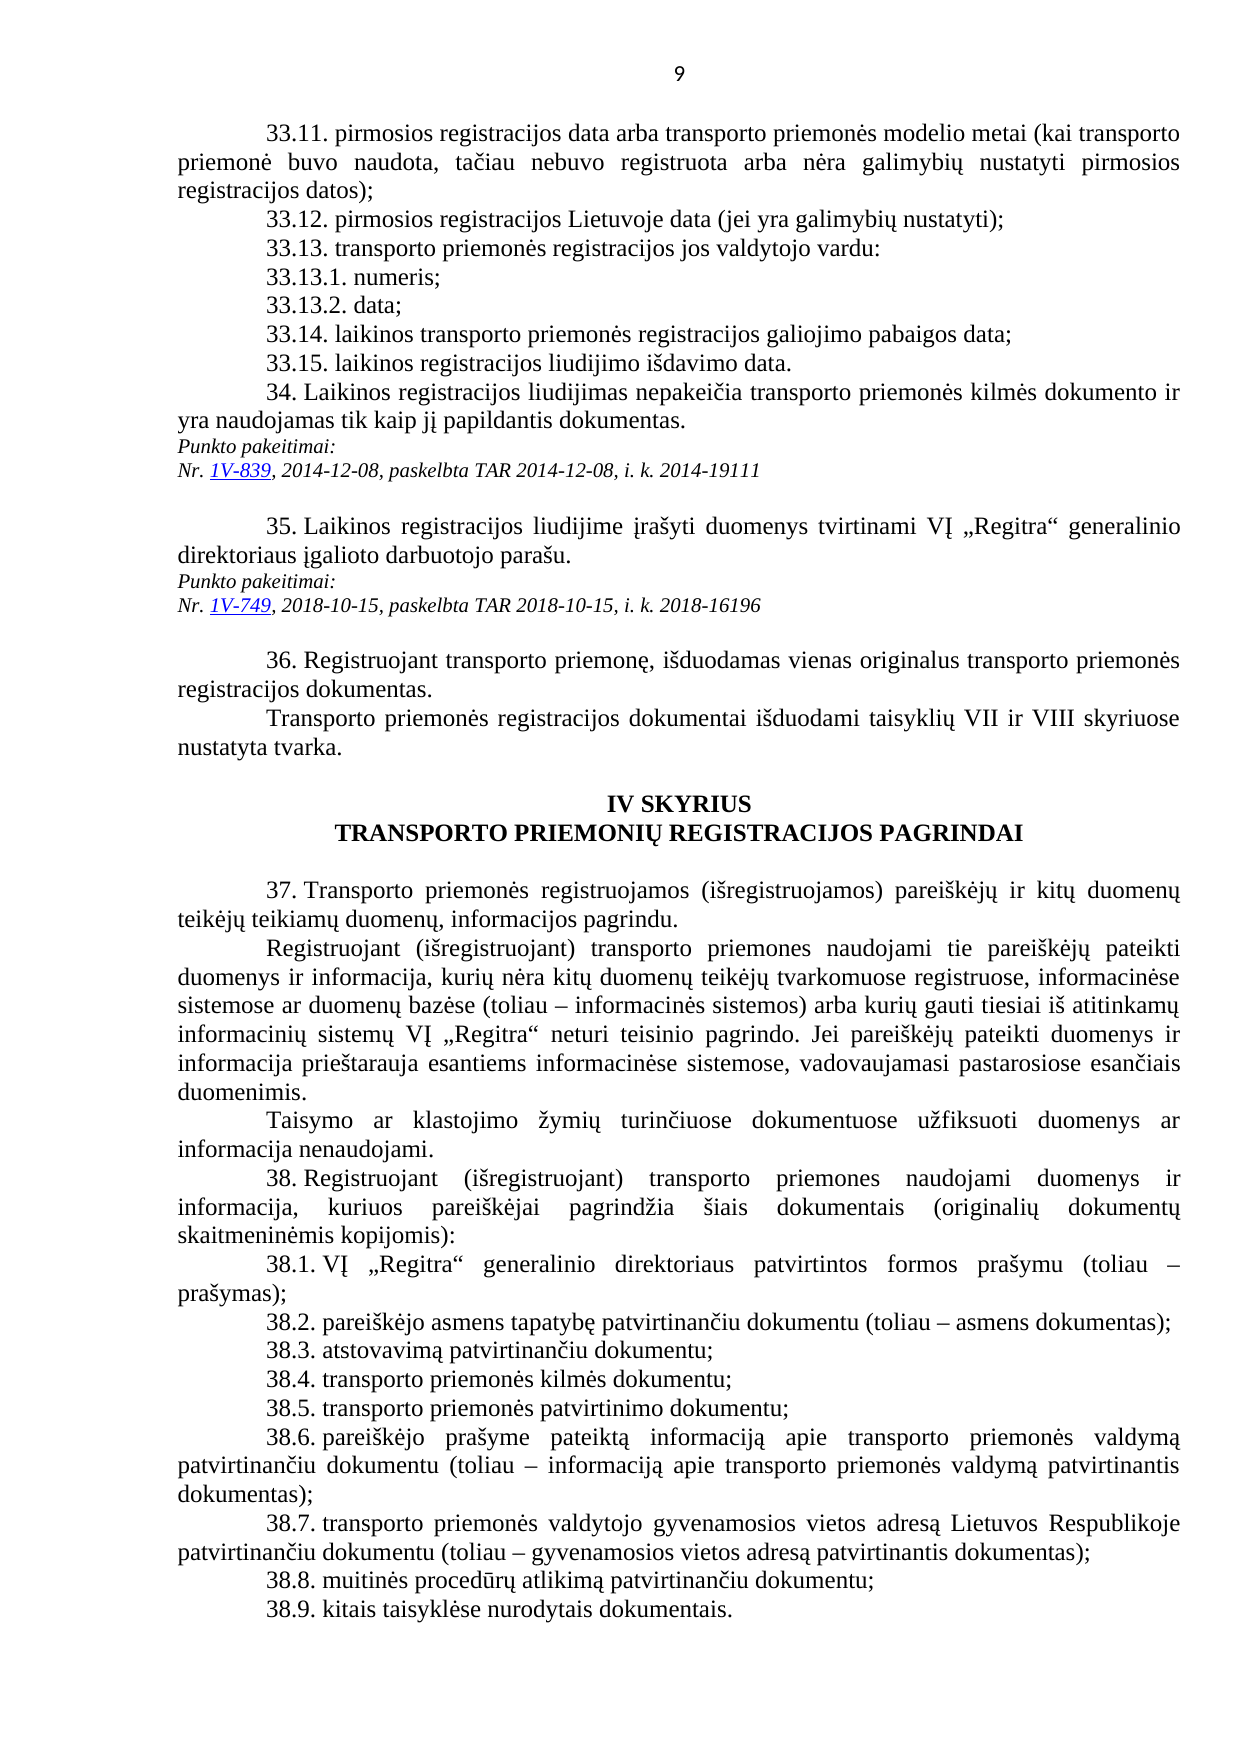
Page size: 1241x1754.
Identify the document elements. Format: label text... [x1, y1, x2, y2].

text 33.13.2. data; [177, 291, 1181, 319]
text Punkto pakeitimai: [177, 569, 1181, 593]
text Registruojant (išregistruojant) transporto priemones naudojami tie pareiškėjų pateikti duomenys ir informacija, kurių nėra kitų duomenų teikėjų tvarkomuose registruose, informacinėse sistemose ar duomenų bazėse (toliau – informacinės sistemos) arba kurių gauti tiesiai iš atitinkamų informacinių sistemų VĮ „Regitra“ neturi teisinio pagrindo. Jei pareiškėjų pateikti duomenys ir informacija prieštarauja esantiems informacinėse sistemose, vadovaujamasi pastarosiose esančiais duomenimis. [177, 933, 1181, 1106]
text 33.14. laikinos transporto priemonės registracijos galiojimo pabaigos data; [177, 319, 1181, 348]
text 34. Laikinos registracijos liudijimas nepakeičia transporto priemonės kilmės dokumento ir yra naudojamas tik kaip jį papildantis dokumentas. [177, 377, 1181, 434]
text 38.8. muitinės procedūrų atlikimą patvirtinančiu dokumentu; [177, 1566, 1181, 1594]
text 33.13. transporto priemonės registracijos jos valdytojo vardu: [177, 233, 1181, 262]
text 38.6. pareiškėjo prašyme pateiktą informaciją apie transporto priemonės valdymą patvirtinančiu dokumentu (toliau – informaciją apie transporto priemonės valdymą patvirtinantis dokumentas); [177, 1422, 1181, 1508]
text 36. Registruojant transporto priemonę, išduodamas vienas originalus transporto priemonės registracijos dokumentas. [177, 646, 1181, 703]
text 33.11. pirmosios registracijos data arba transporto priemonės modelio metai (kai transporto priemonė buvo naudota, tačiau nebuvo registruota arba nėra galimybių nustatyti pirmosios registracijos datos); [177, 118, 1181, 204]
text IV SKYRIUS [177, 789, 1181, 818]
text 38.3. atstovavimą patvirtinančiu dokumentu; [177, 1336, 1181, 1364]
text 37. Transporto priemonės registruojamos (išregistruojamos) pareiškėjų ir kitų duomenų teikėjų teikiamų duomenų, informacijos pagrindu. [177, 876, 1181, 933]
text 38.4. transporto priemonės kilmės dokumentu; [177, 1364, 1181, 1393]
text Nr. 1V-839, 2014-12-08, paskelbta TAR 2014-12-08, i. k. 2014-19111 [177, 458, 1181, 482]
text 33.13.1. numeris; [177, 262, 1181, 291]
text Nr. 1V-749, 2018-10-15, paskelbta TAR 2018-10-15, i. k. 2018-16196 [177, 593, 1181, 617]
text 38.7. transporto priemonės valdytojo gyvenamosios vietos adresą Lietuvos Respublikoje patvirtinančiu dokumentu (toliau – gyvenamosios vietos adresą patvirtinantis dokumentas); [177, 1508, 1181, 1566]
text Punkto pakeitimai: [177, 434, 1181, 458]
text 35. Laikinos registracijos liudijime įrašyti duomenys tvirtinami VĮ „Regitra“ generalinio direktoriaus įgalioto darbuotojo parašu. [177, 511, 1181, 569]
text 38.5. transporto priemonės patvirtinimo dokumentu; [177, 1393, 1181, 1422]
text 38.2. pareiškėjo asmens tapatybę patvirtinančiu dokumentu (toliau – asmens dokumentas); [177, 1307, 1181, 1336]
text 38.1. VĮ „Regitra“ generalinio direktoriaus patvirtintos formos prašymu (toliau – prašymas); [177, 1249, 1181, 1307]
text 33.15. laikinos registracijos liudijimo išdavimo data. [177, 348, 1181, 377]
text TRANSPORTO PRIEMONIŲ REGISTRACIJOS PAGRINDAI [177, 818, 1181, 847]
text Transporto priemonės registracijos dokumentai išduodami taisyklių VII ir VIII skyriuose nustatyta tvarka. [177, 703, 1181, 761]
text 38. Registruojant (išregistruojant) transporto priemones naudojami duomenys ir informacija, kuriuos pareiškėjai pagrindžia šiais dokumentais (originalių dokumentų skaitmeninėmis kopijomis): [177, 1163, 1181, 1249]
text Taisymo ar klastojimo žymių turinčiuose dokumentuose užfiksuoti duomenys ar informacija nenaudojami. [177, 1106, 1181, 1163]
text 38.9. kitais taisyklėse nurodytais dokumentais. [177, 1594, 1181, 1623]
text 33.12. pirmosios registracijos Lietuvoje data (jei yra galimybių nustatyti); [177, 204, 1181, 233]
